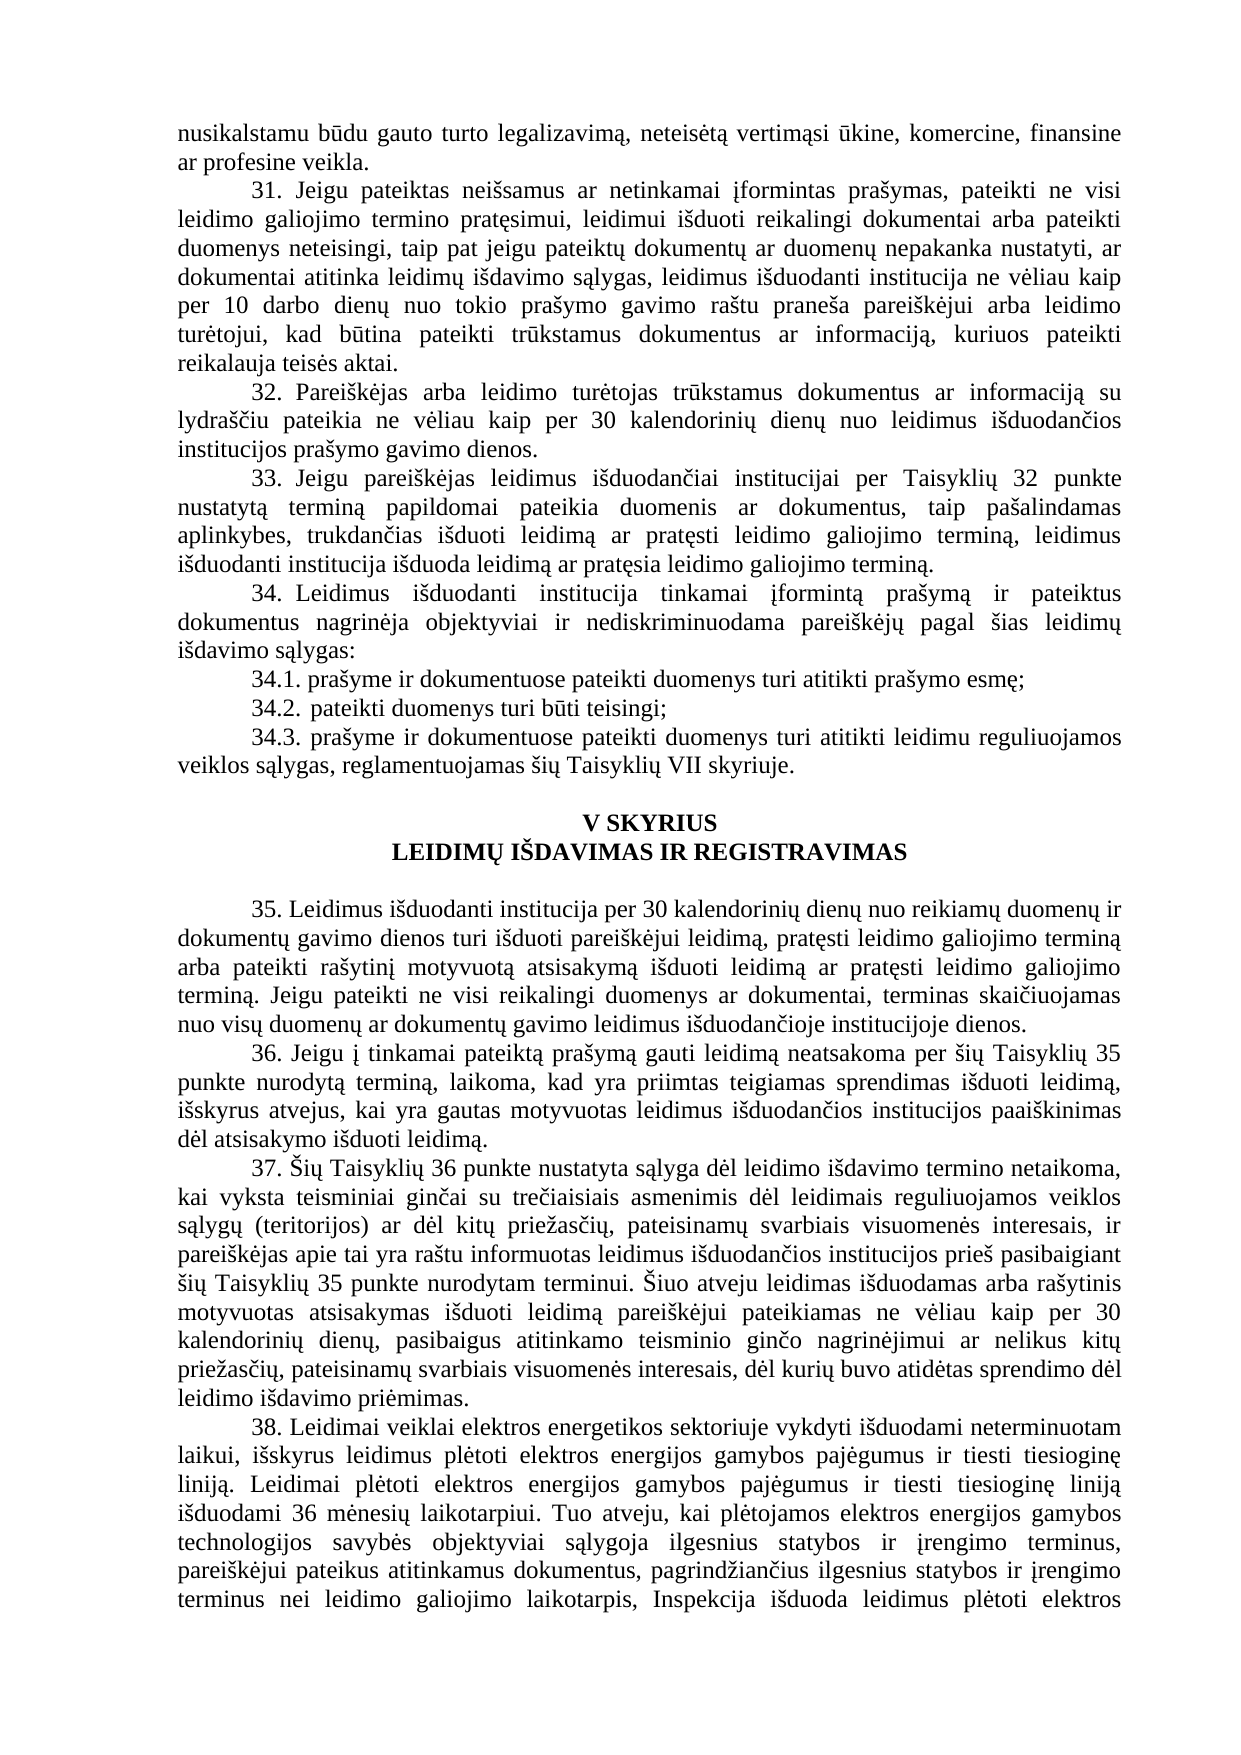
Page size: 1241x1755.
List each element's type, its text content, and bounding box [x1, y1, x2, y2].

text 32. Pareiškėjas arba leidimo turėtojas trūkstamus dokumentus ar informaciją su lydraščiu pateikia ne vėliau kaip per 30 kalendorinių dienų nuo leidimus išduodančios institucijos prašymo gavimo dienos. [177, 377, 1122, 463]
text 35. Leidimus išduodanti institucija per 30 kalendorinių dienų nuo reikiamų duomenų ir dokumentų gavimo dienos turi išduoti pareiškėjui leidimą, pratęsti leidimo galiojimo terminą arba pateikti rašytinį motyvuotą atsisakymą išduoti leidimą ar pratęsti leidimo galiojimo terminą. Jeigu pateikti ne visi reikalingi duomenys ar dokumentai, terminas skaičiuojamas nuo visų duomenų ar dokumentų gavimo leidimus išduodančioje institucijoje dienos. [177, 894, 1122, 1038]
text 31. Jeigu pateiktas neišsamus ar netinkamai įformintas prašymas, pateikti ne visi leidimo galiojimo termino pratęsimui, leidimui išduoti reikalingi dokumentai arba pateikti duomenys neteisingi, taip pat jeigu pateiktų dokumentų ar duomenų nepakanka nustatyti, ar dokumentai atitinka leidimų išdavimo sąlygas, leidimus išduodanti institucija ne vėliau kaip per 10 darbo dienų nuo tokio prašymo gavimo raštu praneša pareiškėjui arba leidimo turėtojui, kad būtina pateikti trūkstamus dokumentus ar informaciją, kuriuos pateikti reikalauja teisės aktai. [177, 176, 1122, 377]
text V SKYRIUS [177, 808, 1122, 837]
text 33. Jeigu pareiškėjas leidimus išduodančiai institucijai per Taisyklių 32 punkte nustatytą terminą papildomai pateikia duomenis ar dokumentus, taip pašalindamas aplinkybes, trukdančias išduoti leidimą ar pratęsti leidimo galiojimo terminą, leidimus išduodanti institucija išduoda leidimą ar pratęsia leidimo galiojimo terminą. [177, 463, 1122, 578]
text 34. Leidimus išduodanti institucija tinkamai įformintą prašymą ir pateiktus dokumentus nagrinėja objektyviai ir nediskriminuodama pareiškėjų pagal šias leidimų išdavimo sąlygas: [177, 578, 1122, 664]
text 36. Jeigu į tinkamai pateiktą prašymą gauti leidimą neatsakoma per šių Taisyklių 35 punkte nurodytą terminą, laikoma, kad yra priimtas teigiamas sprendimas išduoti leidimą, išskyrus atvejus, kai yra gautas motyvuotas leidimus išduodančios institucijos paaiškinimas dėl atsisakymo išduoti leidimą. [177, 1038, 1122, 1153]
text 34.1. prašyme ir dokumentuose pateikti duomenys turi atitikti prašymo esmę; [177, 664, 1122, 693]
text 34.3. prašyme ir dokumentuose pateikti duomenys turi atitikti leidimu reguliuojamos veiklos sąlygas, reglamentuojamas šių Taisyklių VII skyriuje. [177, 722, 1122, 779]
text LEIDIMŲ IŠDAVIMAS IR REGISTRAVIMAS [177, 837, 1122, 866]
text 38. Leidimai veiklai elektros energetikos sektoriuje vykdyti išduodami neterminuotam laikui, išskyrus leidimus plėtoti elektros energijos gamybos pajėgumus ir tiesti tiesioginę liniją. Leidimai plėtoti elektros energijos gamybos pajėgumus ir tiesti tiesioginę liniją išduodami 36 mėnesių laikotarpiui. Tuo atveju, kai plėtojamos elektros energijos gamybos technologijos savybės objektyviai sąlygoja ilgesnius statybos ir įrengimo terminus, pareiškėjui pateikus atitinkamus dokumentus, pagrindžiančius ilgesnius statybos ir įrengimo terminus nei leidimo galiojimo laikotarpis, Inspekcija išduoda leidimus plėtoti elektros [177, 1412, 1122, 1613]
text 37. Šių Taisyklių 36 punkte nustatyta sąlyga dėl leidimo išdavimo termino netaikoma, kai vyksta teisminiai ginčai su trečiaisiais asmenimis dėl leidimais reguliuojamos veiklos sąlygų (teritorijos) ar dėl kitų priežasčių, pateisinamų svarbiais visuomenės interesais, ir pareiškėjas apie tai yra raštu informuotas leidimus išduodančios institucijos prieš pasibaigiant šių Taisyklių 35 punkte nurodytam terminui. Šiuo atveju leidimas išduodamas arba rašytinis motyvuotas atsisakymas išduoti leidimą pareiškėjui pateikiamas ne vėliau kaip per 30 kalendorinių dienų, pasibaigus atitinkamo teisminio ginčo nagrinėjimui ar nelikus kitų priežasčių, pateisinamų svarbiais visuomenės interesais, dėl kurių buvo atidėtas sprendimo dėl leidimo išdavimo priėmimas. [177, 1153, 1122, 1412]
text 34.2. pateikti duomenys turi būti teisingi; [177, 693, 1122, 722]
text nusikalstamu būdu gauto turto legalizavimą, neteisėtą vertimąsi ūkine, komercine, finansine ar profesine veikla. [177, 118, 1122, 176]
